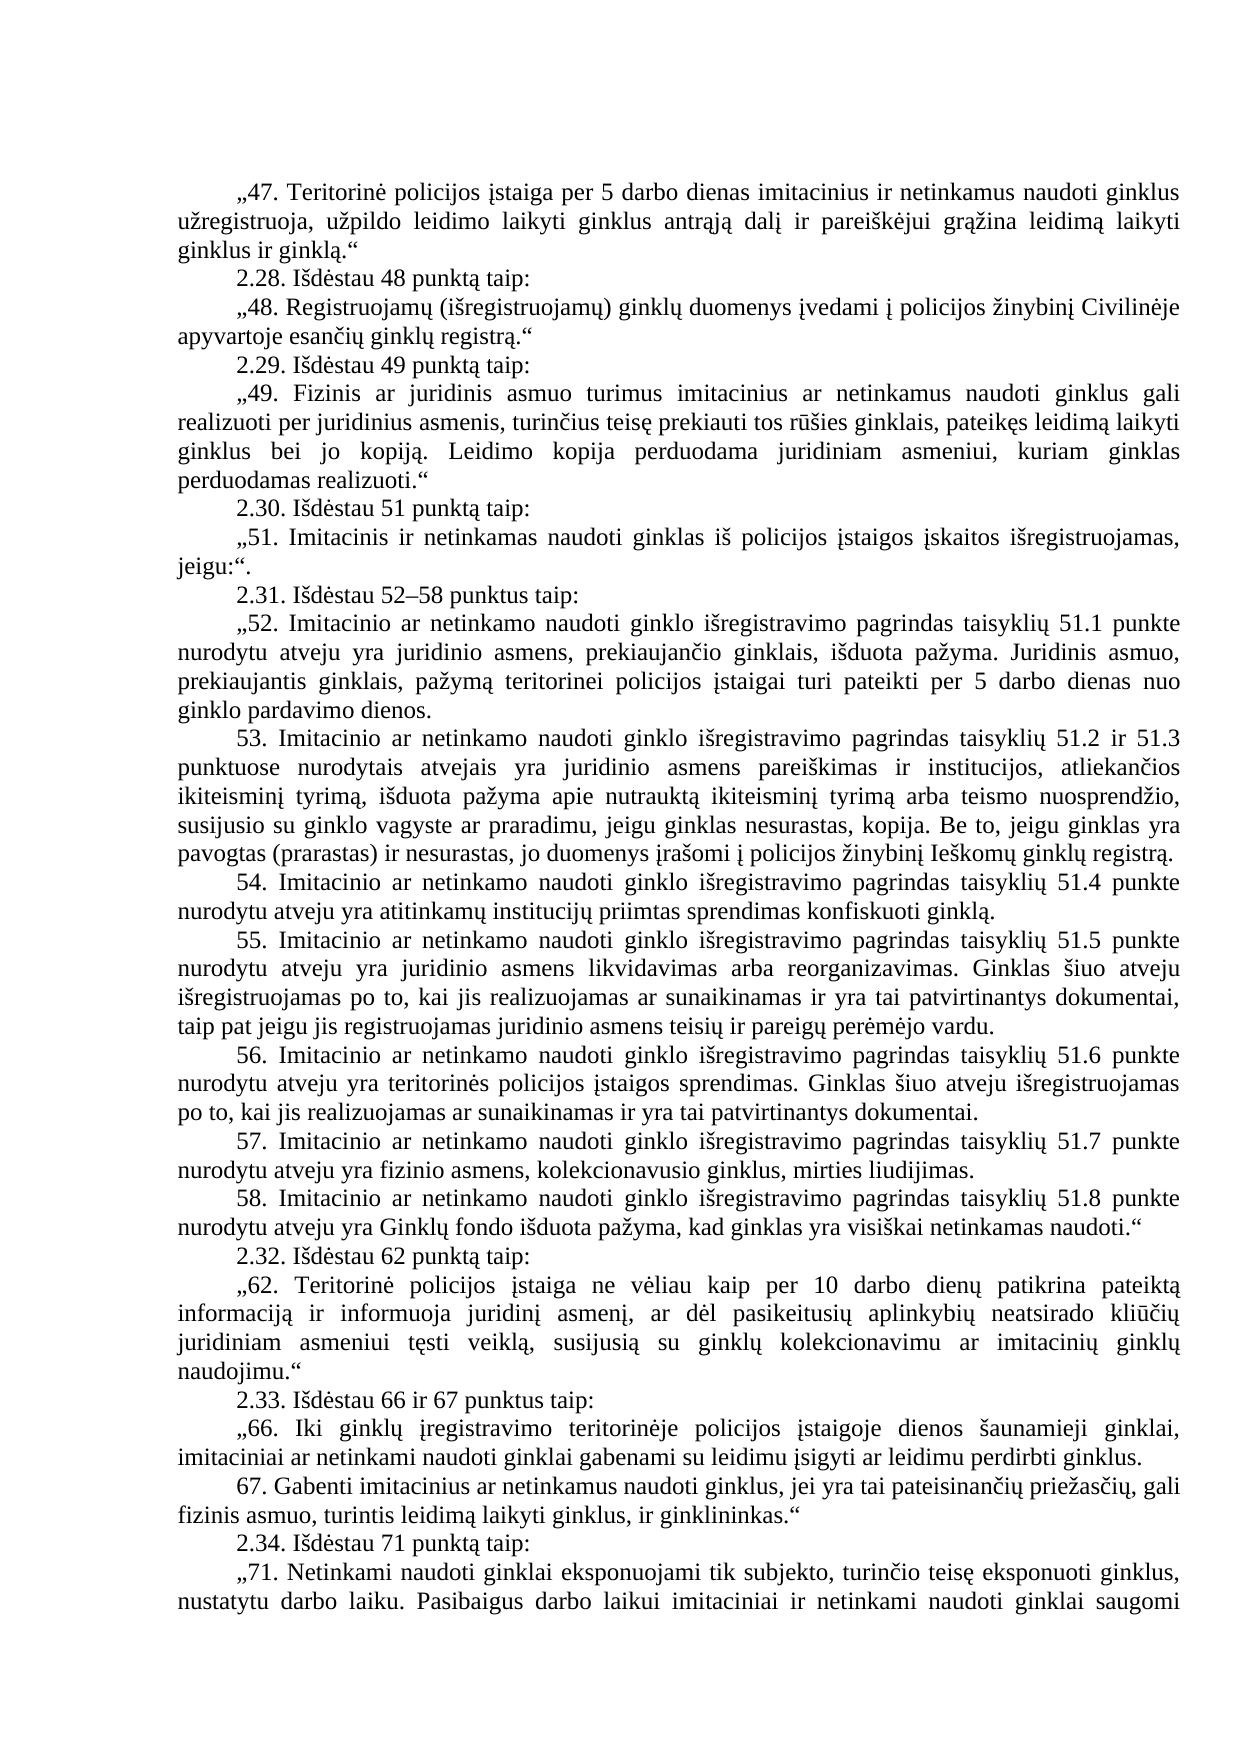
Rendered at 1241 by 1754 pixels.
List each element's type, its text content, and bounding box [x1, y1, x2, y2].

text 2.28. Išdėstau 48 punktą taip: [177, 263, 1181, 292]
text 2.32. Išdėstau 62 punktą taip: [177, 1241, 1181, 1270]
text „66. Iki ginklų įregistravimo teritorinėje policijos įstaigoje dienos šaunamieji ginklai, imitaciniai ar netinkami naudoti ginklai gabenami su leidimu įsigyti ar leidimu perdirbti ginklus. [177, 1413, 1181, 1471]
text 53. Imitacinio ar netinkamo naudoti ginklo išregistravimo pagrindas taisyklių 51.2 ir 51.3 punktuose nurodytais atvejais yra juridinio asmens pareiškimas ir institucijos, atliekančios ikiteisminį tyrimą, išduota pažyma apie nutrauktą ikiteisminį tyrimą arba teismo nuosprendžio, susijusio su ginklo vagyste ar praradimu, jeigu ginklas nesurastas, kopija. Be to, jeigu ginklas yra pavogtas (prarastas) ir nesurastas, jo duomenys įrašomi į policijos žinybinį Ieškomų ginklų registrą. [177, 723, 1181, 867]
text 2.33. Išdėstau 66 ir 67 punktus taip: [177, 1385, 1181, 1413]
text 2.30. Išdėstau 51 punktą taip: [177, 493, 1181, 522]
text „47. Teritorinė policijos įstaiga per 5 darbo dienas imitacinius ir netinkamus naudoti ginklus užregistruoja, užpildo leidimo laikyti ginklus antrąją dalį ir pareiškėjui grąžina leidimą laikyti ginklus ir ginklą.“ [177, 177, 1181, 263]
text „51. Imitacinis ir netinkamas naudoti ginklas iš policijos įstaigos įskaitos išregistruojamas, jeigu:“. [177, 522, 1181, 580]
text 2.31. Išdėstau 52–58 punktus taip: [177, 580, 1181, 608]
text 55. Imitacinio ar netinkamo naudoti ginklo išregistravimo pagrindas taisyklių 51.5 punkte nurodytu atveju yra juridinio asmens likvidavimas arba reorganizavimas. Ginklas šiuo atveju išregistruojamas po to, kai jis realizuojamas ar sunaikinamas ir yra tai patvirtinantys dokumentai, taip pat jeigu jis registruojamas juridinio asmens teisių ir pareigų perėmėjo vardu. [177, 925, 1181, 1040]
text „48. Registruojamų (išregistruojamų) ginklų duomenys įvedami į policijos žinybinį Civilinėje apyvartoje esančių ginklų registrą.“ [177, 292, 1181, 350]
text 2.34. Išdėstau 71 punktą taip: [177, 1528, 1181, 1557]
text 67. Gabenti imitacinius ar netinkamus naudoti ginklus, jei yra tai pateisinančių priežasčių, gali fizinis asmuo, turintis leidimą laikyti ginklus, ir ginklininkas.“ [177, 1471, 1181, 1528]
text 57. Imitacinio ar netinkamo naudoti ginklo išregistravimo pagrindas taisyklių 51.7 punkte nurodytu atveju yra fizinio asmens, kolekcionavusio ginklus, mirties liudijimas. [177, 1126, 1181, 1183]
text 2.29. Išdėstau 49 punktą taip: [177, 350, 1181, 378]
text 58. Imitacinio ar netinkamo naudoti ginklo išregistravimo pagrindas taisyklių 51.8 punkte nurodytu atveju yra Ginklų fondo išduota pažyma, kad ginklas yra visiškai netinkamas naudoti.“ [177, 1183, 1181, 1241]
text „52. Imitacinio ar netinkamo naudoti ginklo išregistravimo pagrindas taisyklių 51.1 punkte nurodytu atveju yra juridinio asmens, prekiaujančio ginklais, išduota pažyma. Juridinis asmuo, prekiaujantis ginklais, pažymą teritorinei policijos įstaigai turi pateikti per 5 darbo dienas nuo ginklo pardavimo dienos. [177, 608, 1181, 723]
text 56. Imitacinio ar netinkamo naudoti ginklo išregistravimo pagrindas taisyklių 51.6 punkte nurodytu atveju yra teritorinės policijos įstaigos sprendimas. Ginklas šiuo atveju išregistruojamas po to, kai jis realizuojamas ar sunaikinamas ir yra tai patvirtinantys dokumentai. [177, 1040, 1181, 1126]
text „49. Fizinis ar juridinis asmuo turimus imitacinius ar netinkamus naudoti ginklus gali realizuoti per juridinius asmenis, turinčius teisę prekiauti tos rūšies ginklais, pateikęs leidimą laikyti ginklus bei jo kopiją. Leidimo kopija perduodama juridiniam asmeniui, kuriam ginklas perduodamas realizuoti.“ [177, 378, 1181, 493]
text „71. Netinkami naudoti ginklai eksponuojami tik subjekto, turinčio teisę eksponuoti ginklus, nustatytu darbo laiku. Pasibaigus darbo laikui imitaciniai ir netinkami naudoti ginklai saugomi [177, 1557, 1181, 1615]
text „62. Teritorinė policijos įstaiga ne vėliau kaip per 10 darbo dienų patikrina pateiktą informaciją ir informuoja juridinį asmenį, ar dėl pasikeitusių aplinkybių neatsirado kliūčių juridiniam asmeniui tęsti veiklą, susijusią su ginklų kolekcionavimu ar imitacinių ginklų naudojimu.“ [177, 1270, 1181, 1385]
text 54. Imitacinio ar netinkamo naudoti ginklo išregistravimo pagrindas taisyklių 51.4 punkte nurodytu atveju yra atitinkamų institucijų priimtas sprendimas konfiskuoti ginklą. [177, 867, 1181, 925]
